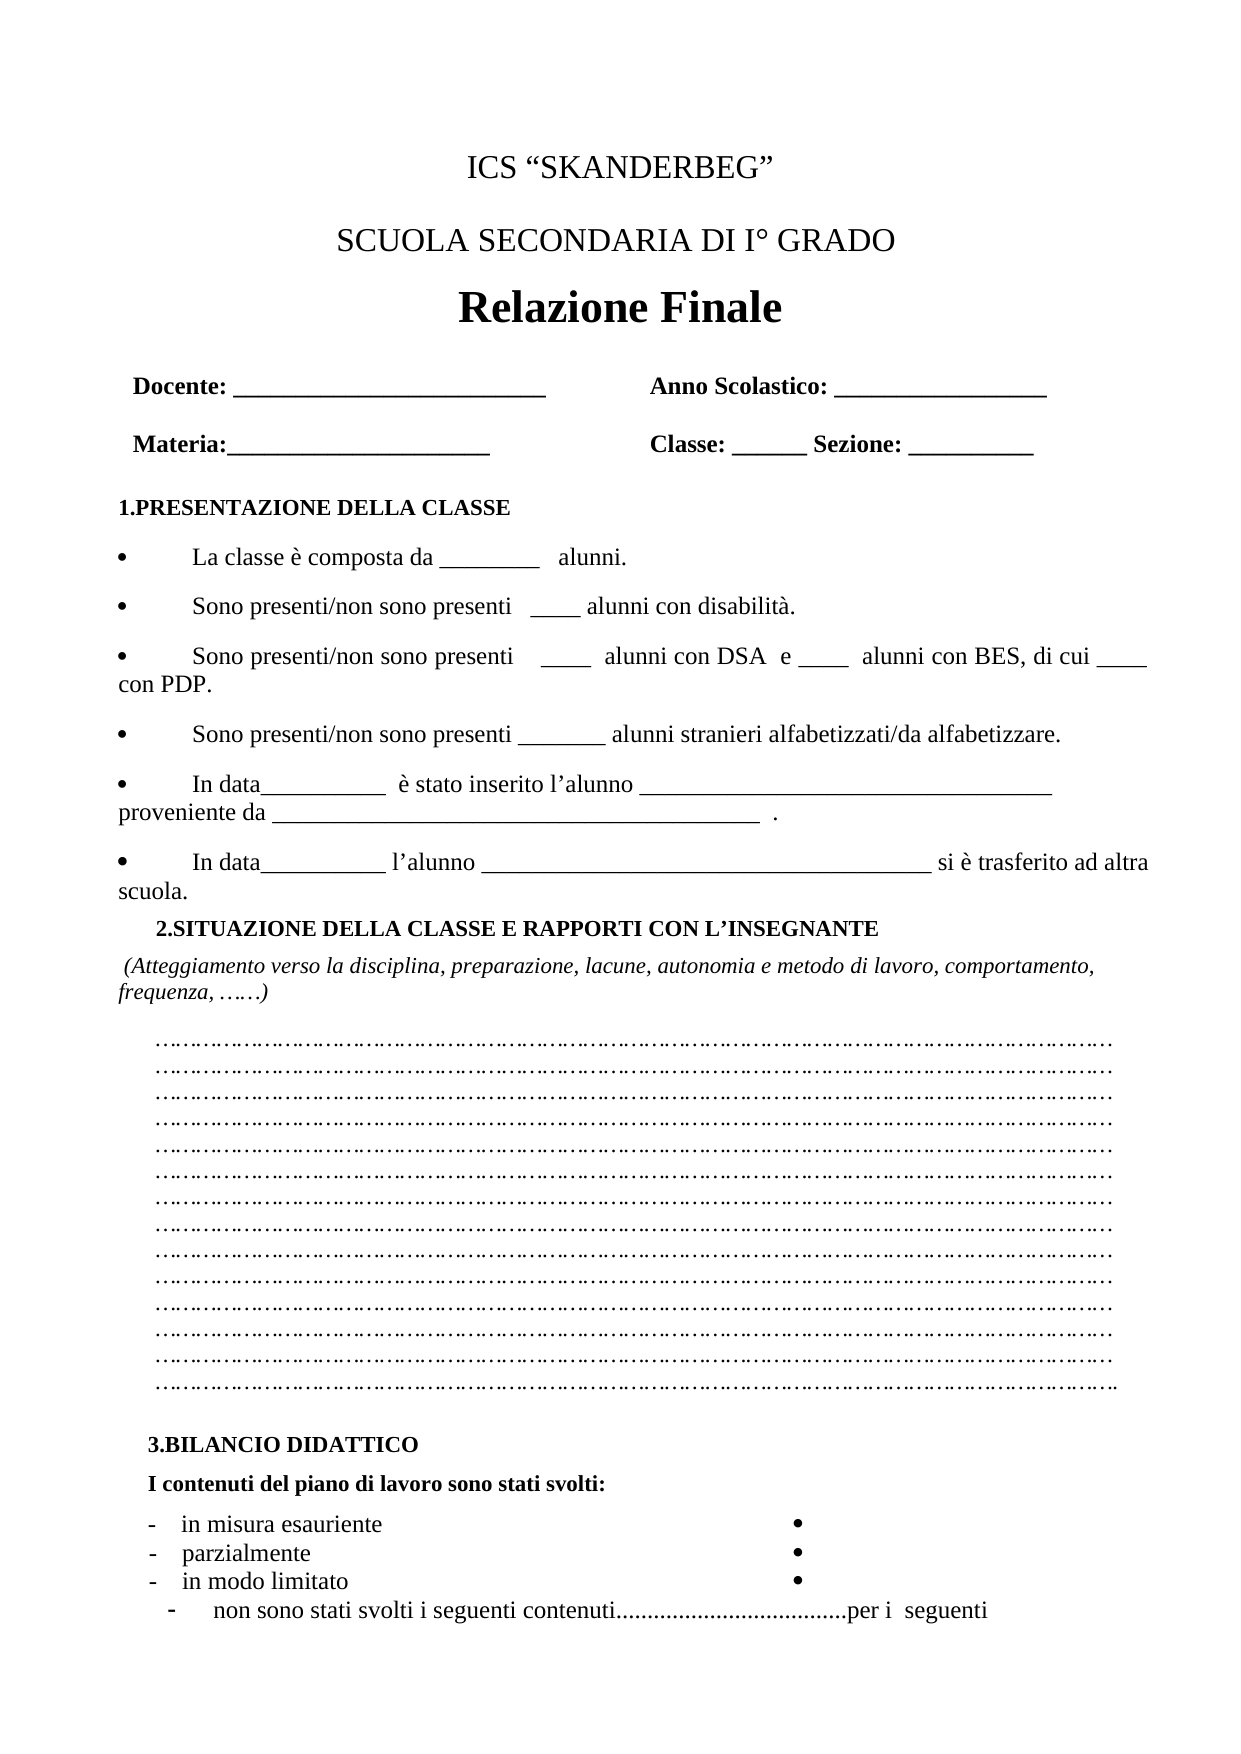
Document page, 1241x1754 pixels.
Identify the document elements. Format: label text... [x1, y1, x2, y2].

text (Atteggiamento verso la disciplina, preparazione, lacune, autonomia e metodo di lavoro, comportamento, frequenza, ……) [118, 952, 1122, 1004]
text - in misura esauriente  [148, 1509, 1122, 1538]
table_header Docente: _________________________ [125, 343, 642, 400]
text 2.SITUAZIONE DELLA CLASSE E RAPPORTI CON L’INSEGNANTE [156, 915, 1122, 941]
text Relazione Finale [118, 279, 1122, 332]
text …………………………………………………………………………………………………………………………………………………………………………………………………………………………………………………………………………………………………………………………………………………………………………………………………………………………………………………………………………………………………………………………………………………………………………………………………………………………………………………………………………………………………………………………………………………………………………………………………………………………………………………………………………………………………………………………………………………………………………………………………………………………………………………………………………………………………………………………………………………………………………………………………………………………………………………………………………………………………………………………………………………………………………………………………………………………………………………………………………………………………………………………………………………………………………………………………………………………………………………………………………………………………………………………………………………………………………………………………………………………. [156, 1025, 1122, 1394]
table_cell Materia:_____________________ [125, 400, 642, 458]
list In data__________ l’alunno ____________________________________ si è trasferito ad altra scuola. [118, 847, 1149, 904]
text - in modo limitato  [130, 1566, 1122, 1595]
list Sono presenti/non sono presenti ____ alunni con disabilità. [118, 591, 1149, 620]
text SCUOLA SECONDARIA DI I° GRADO [118, 220, 1122, 259]
table_cell Classe: ______ Sezione: __________ [642, 400, 1129, 458]
list Sono presenti/non sono presenti _______ alunni stranieri alfabetizzati/da alfabetizzare. [118, 719, 1149, 748]
text 1.PRESENTAZIONE DELLA CLASSE [118, 494, 1122, 521]
list La classe è composta da ________ alunni. [118, 542, 1149, 570]
text - parzialmente  [130, 1538, 1122, 1566]
text ICS “SKANDERBEG” [118, 148, 1122, 186]
text non sono stati svolti i seguenti contenuti.....................................per i seguenti [130, 1595, 1122, 1624]
text I contenuti del piano di lavoro sono stati svolti: [148, 1470, 1122, 1496]
table_header Anno Scolastico: _________________ [642, 343, 1129, 400]
list In data__________ è stato inserito l’alunno _________________________________ proveniente da _______________________________________ . [118, 769, 1149, 826]
list Sono presenti/non sono presenti ____ alunni con DSA e ____ alunni con BES, di cui ____ con PDP. [118, 641, 1149, 698]
text 3.BILANCIO DIDATTICO [148, 1431, 1122, 1457]
